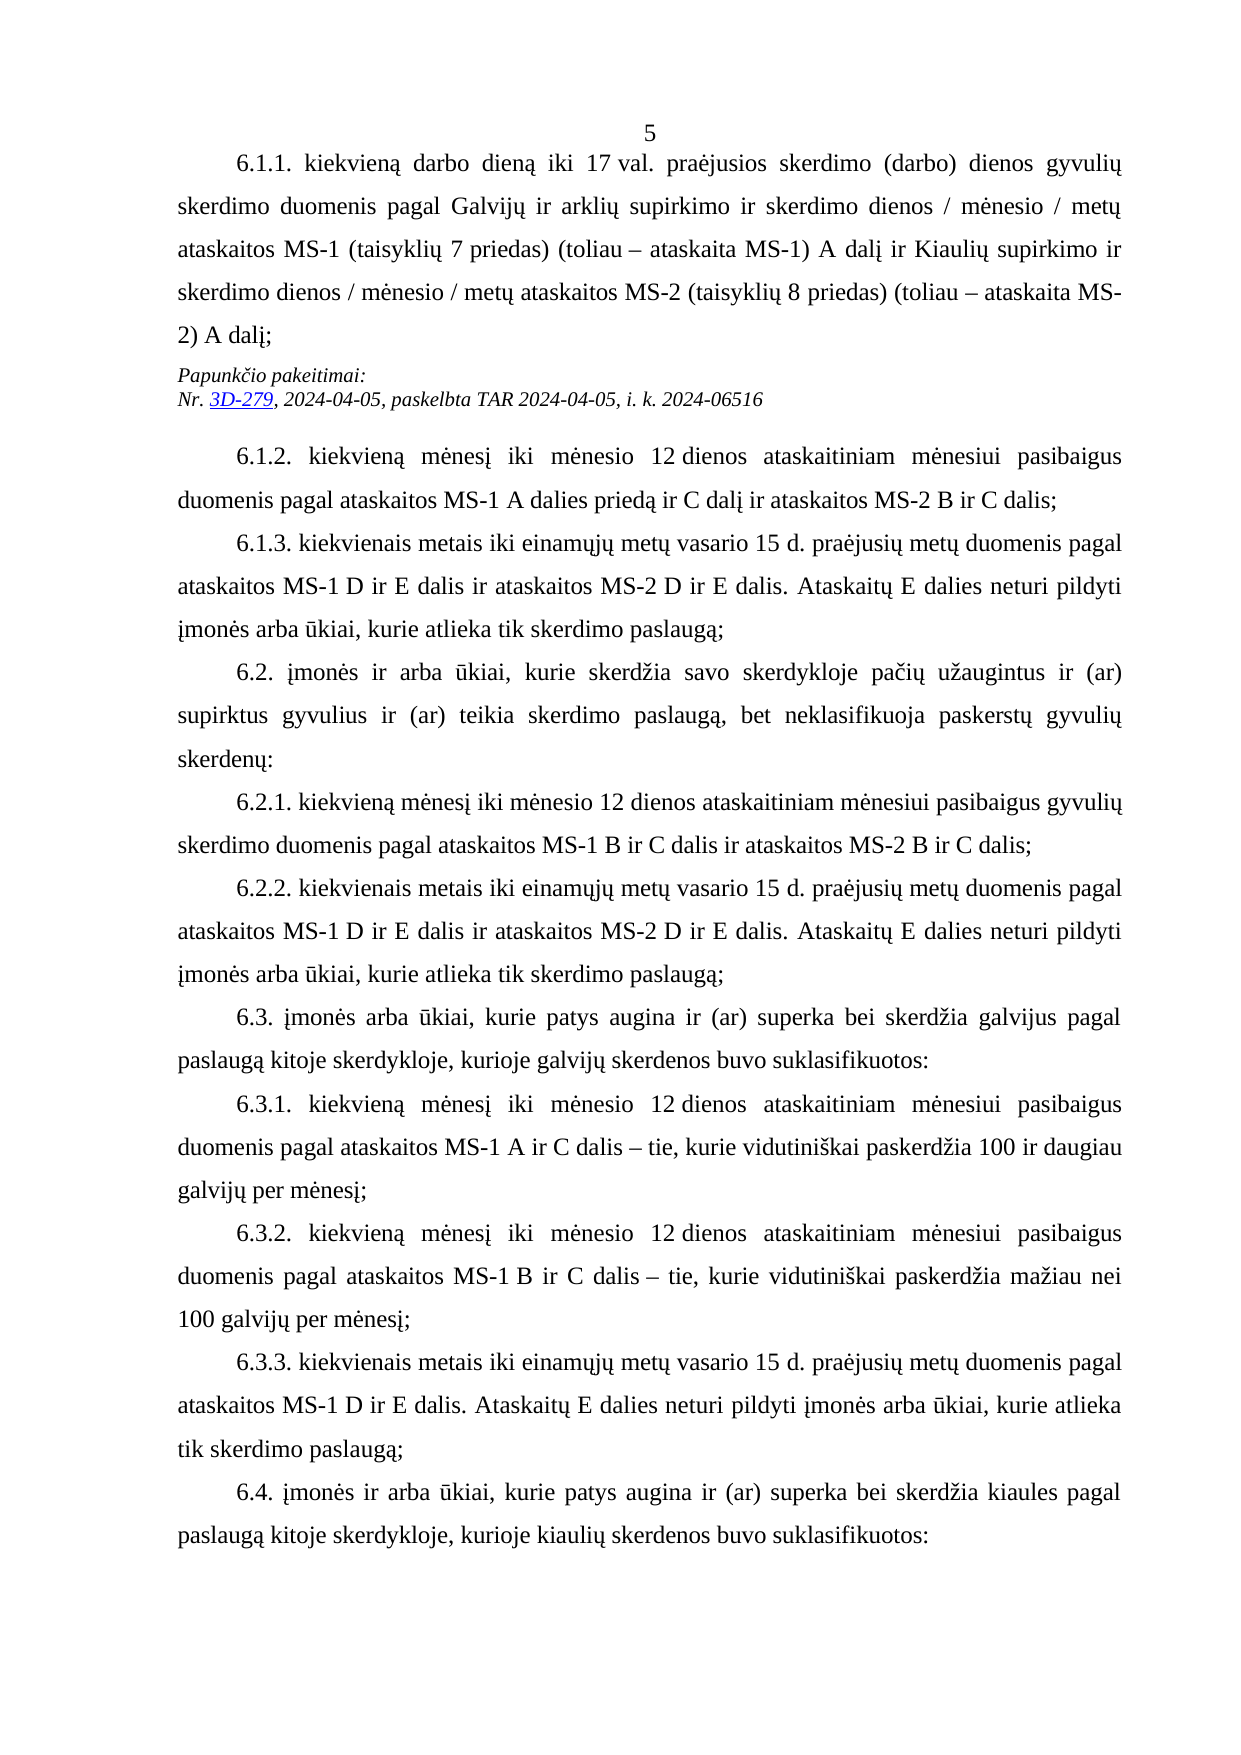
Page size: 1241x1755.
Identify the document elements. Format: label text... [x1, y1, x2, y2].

text 6.4. įmonės ir arba ūkiai, kurie patys augina ir (ar) superka bei skerdžia kiaules pagal paslaugą kitoje skerdykloje, kurioje kiaulių skerdenos buvo suklasifikuotos: [177, 1477, 1122, 1549]
text 6.2.2. kiekvienais metais iki einamųjų metų vasario 15 d. praėjusių metų duomenis pagal ataskaitos MS-1 D ir E dalis ir ataskaitos MS-2 D ir E dalis. Ataskaitų E dalies neturi pildyti įmonės arba ūkiai, kurie atlieka tik skerdimo paslaugą; [177, 873, 1122, 988]
text 6.1.3. kiekvienais metais iki einamųjų metų vasario 15 d. praėjusių metų duomenis pagal ataskaitos MS-1 D ir E dalis ir ataskaitos MS-2 D ir E dalis. Ataskaitų E dalies neturi pildyti įmonės arba ūkiai, kurie atlieka tik skerdimo paslaugą; [177, 528, 1122, 643]
text 6.3.3. kiekvienais metais iki einamųjų metų vasario 15 d. praėjusių metų duomenis pagal ataskaitos MS-1 D ir E dalis. Ataskaitų E dalies neturi pildyti įmonės arba ūkiai, kurie atlieka tik skerdimo paslaugą; [177, 1347, 1122, 1462]
text 6.3.1. kiekvieną mėnesį iki mėnesio 12 dienos ataskaitiniam mėnesiui pasibaigus duomenis pagal ataskaitos MS-1 A ir C dalis – tie, kurie vidutiniškai paskerdžia 100 ir daugiau galvijų per mėnesį; [177, 1089, 1122, 1204]
text 6.1.2. kiekvieną mėnesį iki mėnesio 12 dienos ataskaitiniam mėnesiui pasibaigus duomenis pagal ataskaitos MS-1 A dalies priedą ir C dalį ir ataskaitos MS-2 B ir C dalis; [177, 440, 1122, 514]
text Papunkčio pakeitimai: [177, 363, 1122, 387]
text 6.3.2. kiekvieną mėnesį iki mėnesio 12 dienos ataskaitiniam mėnesiui pasibaigus duomenis pagal ataskaitos MS-1 B ir C dalis – tie, kurie vidutiniškai paskerdžia mažiau nei 100 galvijų per mėnesį; [177, 1218, 1122, 1333]
text Nr. 3D-279, 2024-04-05, paskelbta TAR 2024-04-05, i. k. 2024-06516 [177, 387, 1122, 411]
text 6.3. įmonės arba ūkiai, kurie patys augina ir (ar) superka bei skerdžia galvijus pagal paslaugą kitoje skerdykloje, kurioje galvijų skerdenos buvo suklasifikuotos: [177, 1002, 1122, 1074]
text 6.1.1. kiekvieną darbo dieną iki 17 val. praėjusios skerdimo (darbo) dienos gyvulių skerdimo duomenis pagal Galvijų ir arklių supirkimo ir skerdimo dienos / mėnesio / metų ataskaitos MS-1 (taisyklių 7 priedas) (toliau – ataskaita MS-1) A dalį ir Kiaulių supirkimo ir skerdimo dienos / mėnesio / metų ataskaitos MS-2 (taisyklių 8 priedas) (toliau – ataskaita MS-2) A dalį; [177, 148, 1122, 349]
text 6.2.1. kiekvieną mėnesį iki mėnesio 12 dienos ataskaitiniam mėnesiui pasibaigus gyvulių skerdimo duomenis pagal ataskaitos MS-1 B ir C dalis ir ataskaitos MS-2 B ir C dalis; [177, 787, 1122, 859]
text 6.2. įmonės ir arba ūkiai, kurie skerdžia savo skerdykloje pačių užaugintus ir (ar) supirktus gyvulius ir (ar) teikia skerdimo paslaugą, bet neklasifikuoja paskerstų gyvulių skerdenų: [177, 657, 1122, 772]
